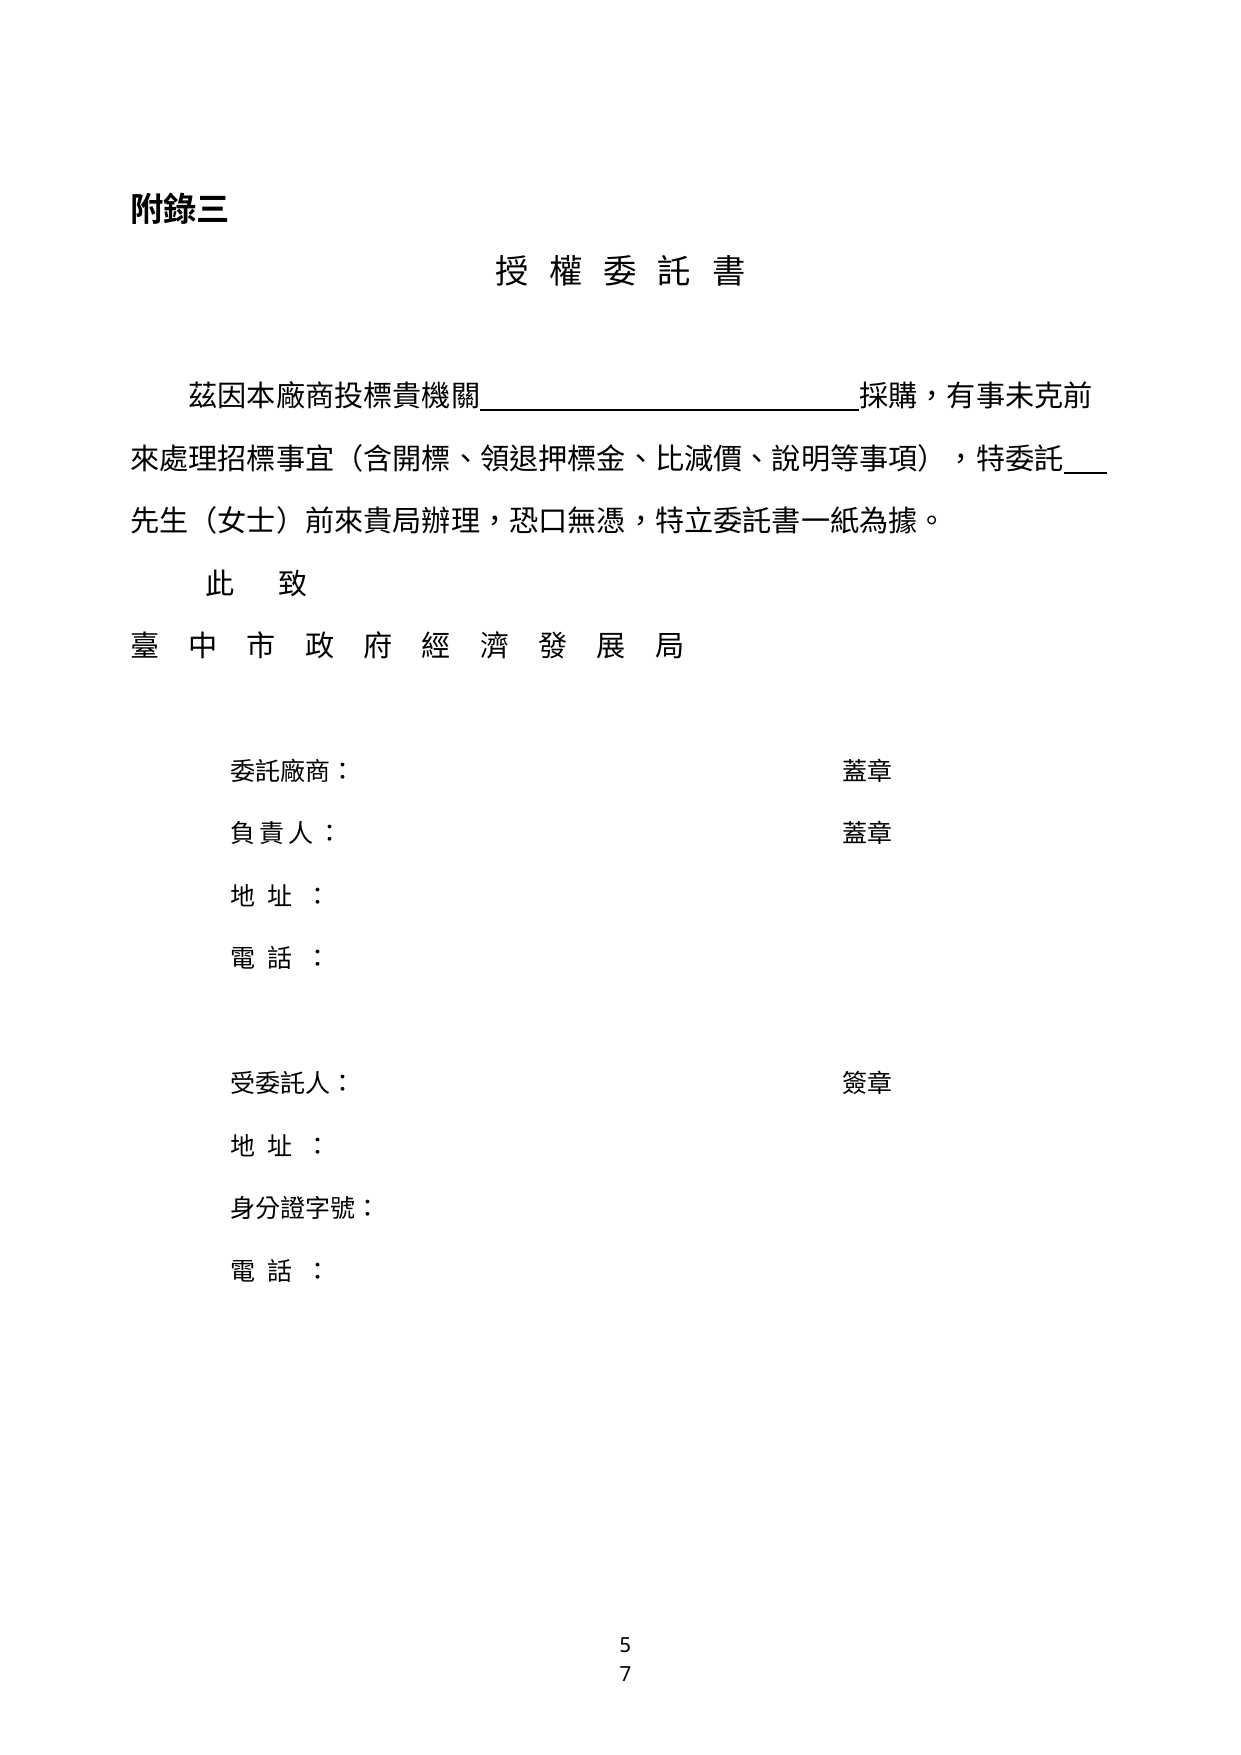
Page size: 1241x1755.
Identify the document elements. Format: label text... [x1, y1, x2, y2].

text 委託廠商： 蓋章 [230, 727, 1110, 790]
text 地址： [230, 1102, 1110, 1165]
text 身分證字號： [230, 1165, 1110, 1227]
text 負責人： 蓋章 [230, 790, 1110, 852]
text 附錄三 [130, 165, 1110, 227]
text 茲因本廠商投標貴機關 採購，有事未克前來處理招標事宜（含開標、領退押標金、比減價、說明等事項），特委託 先生（女士）前來貴局辦理，恐口無憑，特立委託書一紙為據。 [130, 352, 1110, 540]
text 臺 中 市 政 府 經 濟 發 展 局 [130, 602, 1110, 665]
text 地址： [230, 852, 1110, 915]
text 電話： [230, 1227, 1110, 1290]
text 受委託人： 簽章 [230, 1040, 1110, 1102]
text 授權委託書 [130, 227, 1110, 290]
text 電話： [230, 915, 1110, 977]
text 此 致 [205, 540, 1110, 602]
